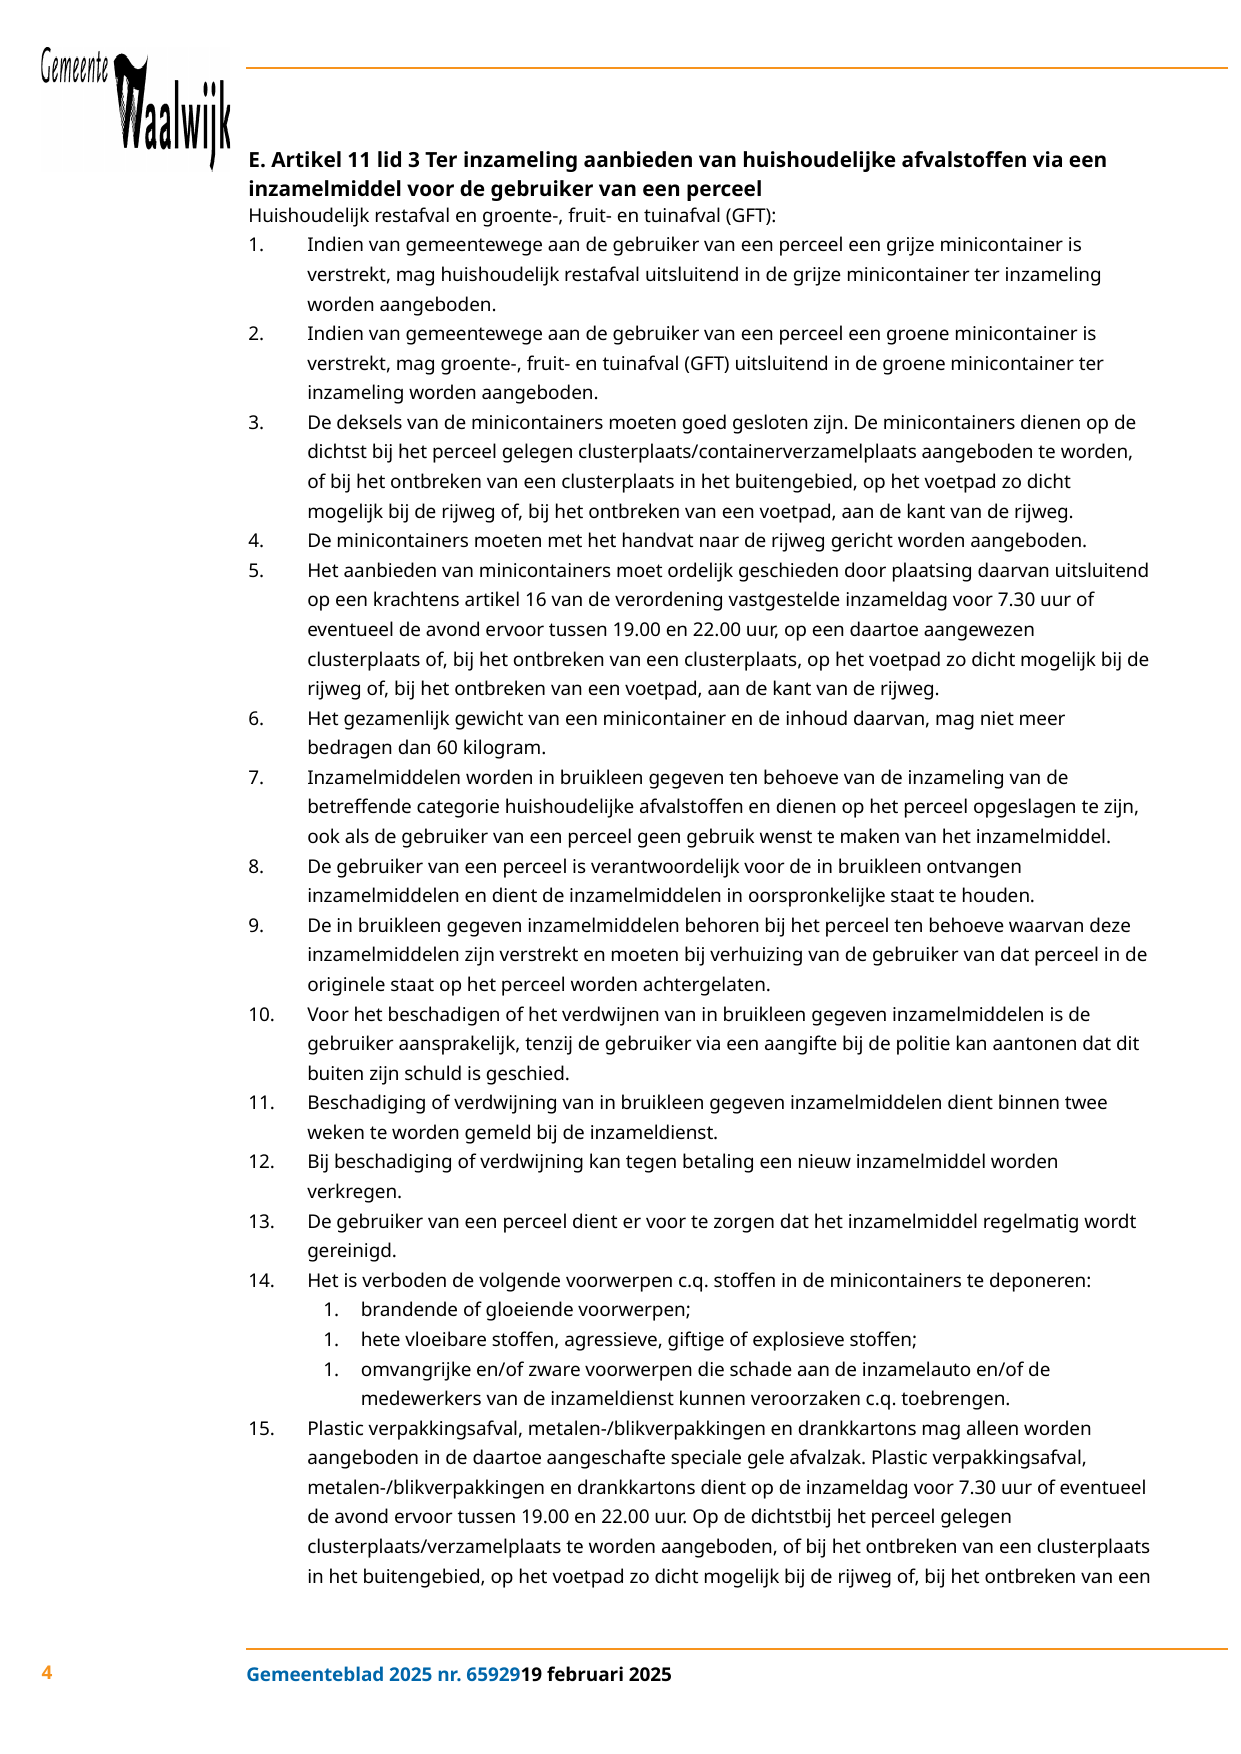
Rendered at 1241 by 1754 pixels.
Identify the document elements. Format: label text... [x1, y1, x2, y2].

list Voor het beschadigen of het verdwijnen van in bruikleen gegeven inzamelmiddelen is de gebruiker aansprakelijk, tenzij de gebruiker via een aangifte bij de politie kan aantonen dat dit buiten zijn schuld is geschied. [248, 1001, 1152, 1086]
list De minicontainers moeten met het handvat naar de rijweg gericht worden aangeboden. [248, 527, 1152, 553]
list Het gezamenlijk gewicht van een minicontainer en de inhoud daarvan, mag niet meer bedragen dan 60 kilogram. [248, 705, 1152, 760]
picture [41, 47, 231, 172]
list De deksels van de minicontainers moeten goed gesloten zijn. De minicontainers dienen op de dichtst bij het perceel gelegen clusterplaats/containerverzamelplaats aangeboden te worden, of bij het ontbreken van een clusterplaats in het buitengebied, op het voetpad zo dicht mogelijk bij de rijweg of, bij het ontbreken van een voetpad, aan de kant van de rijweg. [248, 409, 1152, 524]
list Bij beschadiging of verdwijning kan tegen betaling een nieuw inzamelmiddel worden verkregen. [248, 1149, 1152, 1204]
list De in bruikleen gegeven inzamelmiddelen behoren bij het perceel ten behoeve waarvan deze inzamelmiddelen zijn verstrekt en moeten bij verhuizing van de gebruiker van dat perceel in de originele staat op het perceel worden achtergelaten. [248, 912, 1152, 997]
text E. Artikel 11 lid 3 Ter inzameling aanbieden van huishoudelijke afvalstoffen via een inzamelmiddel voor de gebruiker van een perceel [248, 145, 1152, 202]
list brandende of gloeiende voorwerpen; [323, 1297, 1152, 1322]
list Het is verboden de volgende voorwerpen c.q. stoffen in de minicontainers te deponeren: [248, 1267, 1152, 1293]
list Indien van gemeentewege aan de gebruiker van een perceel een groene minicontainer is verstrekt, mag groente-, fruit- en tuinafval (GFT) uitsluitend in de groene minicontainer ter inzameling worden aangeboden. [248, 320, 1152, 405]
list De gebruiker van een perceel is verantwoordelijk voor de in bruikleen ontvangen inzamelmiddelen en dient de inzamelmiddelen in oorspronkelijke staat te houden. [248, 853, 1152, 908]
list Het aanbieden van minicontainers moet ordelijk geschieden door plaatsing daarvan uitsluitend op een krachtens artikel 16 van de verordening vastgestelde inzameldag voor 7.30 uur of eventueel de avond ervoor tussen 19.00 en 22.00 uur, op een daartoe aangewezen clusterplaats of, bij het ontbreken van een clusterplaats, op het voetpad zo dicht mogelijk bij de rijweg of, bij het ontbreken van een voetpad, aan de kant van de rijweg. [248, 557, 1152, 701]
list Beschadiging of verdwijning van in bruikleen gegeven inzamelmiddelen dient binnen twee weken te worden gemeld bij de inzameldienst. [248, 1089, 1152, 1145]
list hete vloeibare stoffen, agressieve, giftige of explosieve stoffen; [323, 1326, 1152, 1352]
list De gebruiker van een perceel dient er voor te zorgen dat het inzamelmiddel regelmatig wordt gereinigd. [248, 1208, 1152, 1263]
list Indien van gemeentewege aan de gebruiker van een perceel een grijze minicontainer is verstrekt, mag huishoudelijk restafval uitsluitend in de grijze minicontainer ter inzameling worden aangeboden. [248, 232, 1152, 317]
list Inzamelmiddelen worden in bruikleen gegeven ten behoeve van de inzameling van de betreffende categorie huishoudelijke afvalstoffen en dienen op het perceel opgeslagen te zijn, ook als de gebruiker van een perceel geen gebruik wenst te maken van het inzamelmiddel. [248, 764, 1152, 849]
text Huishoudelijk restafval en groente-, fruit- en tuinafval (GFT): [248, 202, 1152, 228]
list omvangrijke en/of zware voorwerpen die schade aan de inzamelauto en/of de medewerkers van de inzameldienst kunnen veroorzaken c.q. toebrengen. [323, 1356, 1152, 1411]
list Plastic verpakkingsafval, metalen-/blikverpakkingen en drankkartons mag alleen worden aangeboden in de daartoe aangeschafte speciale gele afvalzak. Plastic verpakkingsafval, metalen-/blikverpakkingen en drankkartons dient op de inzameldag voor 7.30 uur of eventueel de avond ervoor tussen 19.00 en 22.00 uur. Op de dichtstbij het perceel gelegen clusterplaats/verzamelplaats te worden aangeboden, of bij het ontbreken van een clusterplaats in het buitengebied, op het voetpad zo dicht mogelijk bij de rijweg of, bij het ontbreken van een [248, 1415, 1152, 1589]
